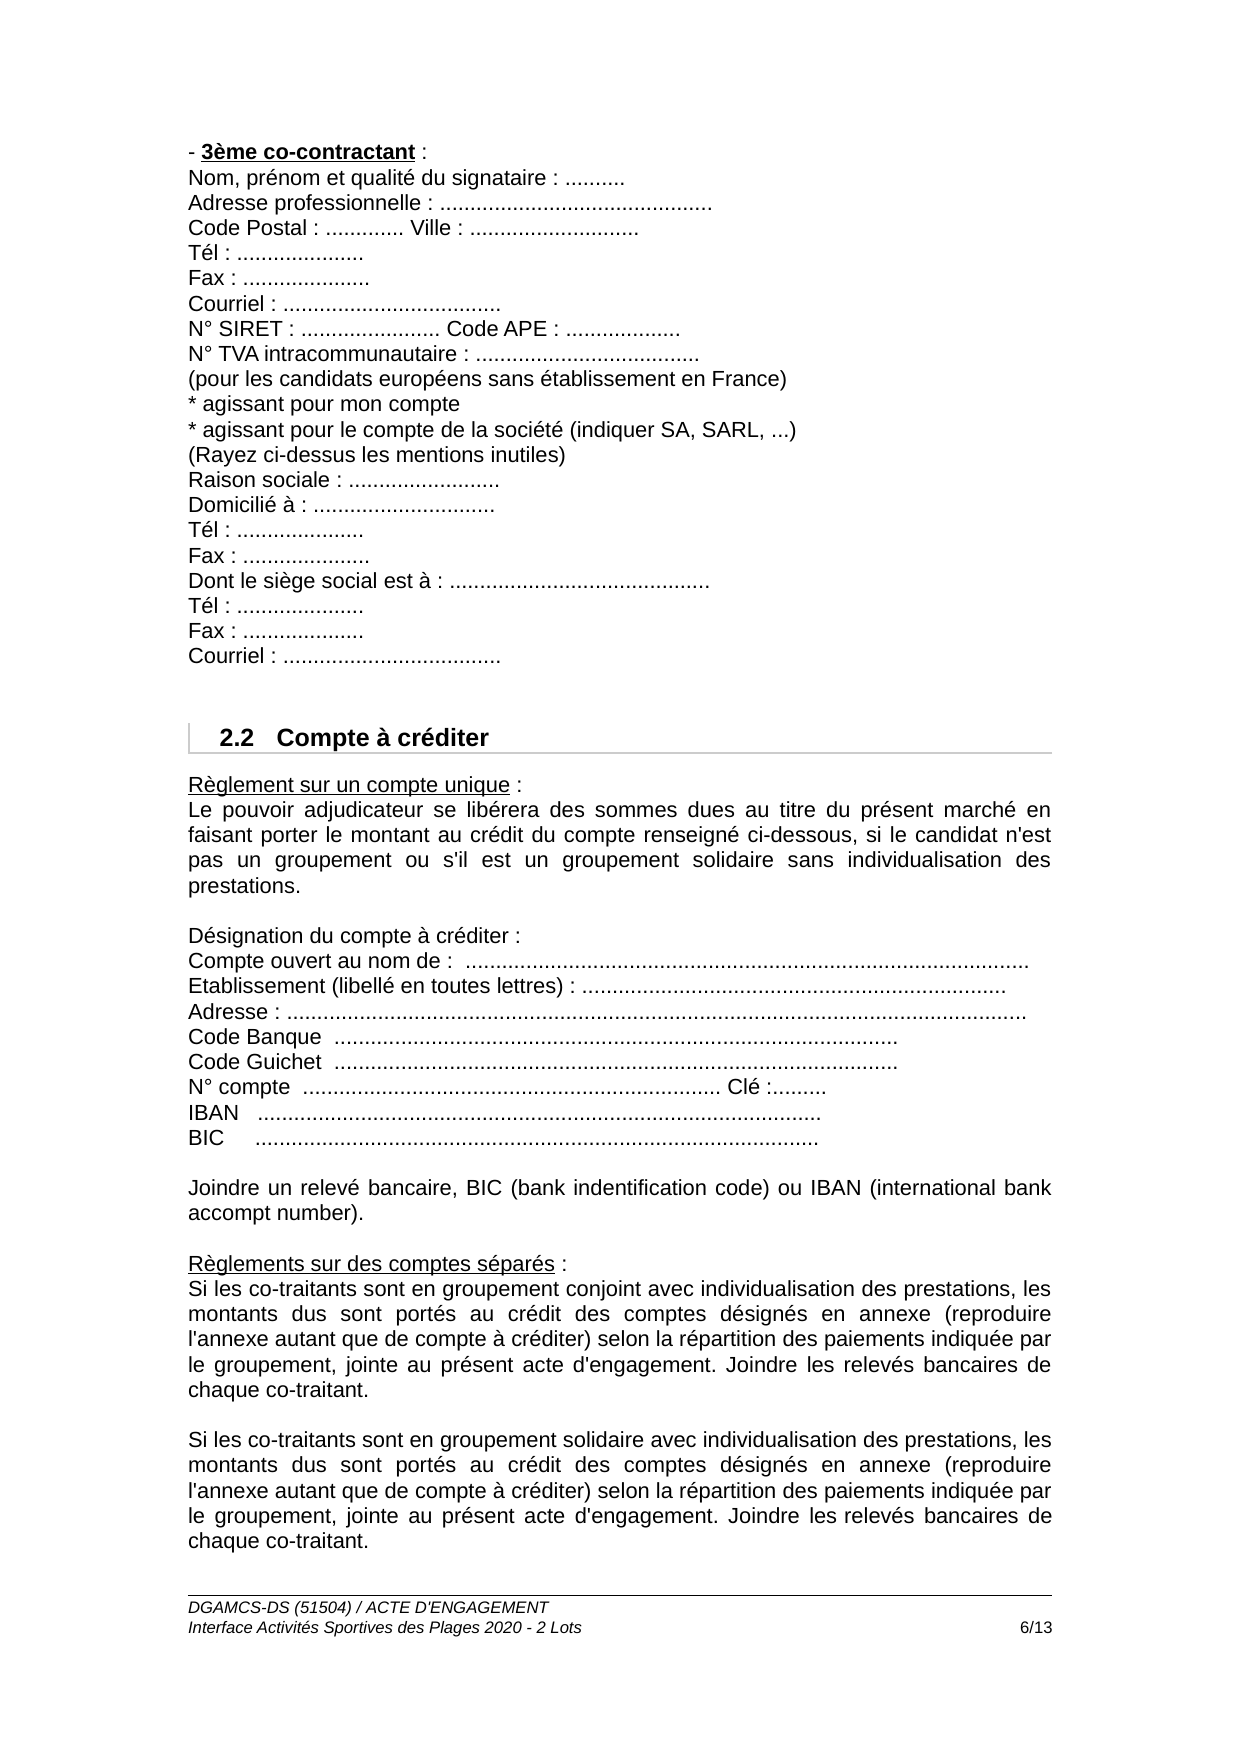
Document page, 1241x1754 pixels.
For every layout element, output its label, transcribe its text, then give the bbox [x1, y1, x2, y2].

text Fax : ..................... [188, 265, 1052, 290]
text N° SIRET : ....................... Code APE : ................... [188, 316, 1052, 341]
text - 3ème co-contractant : [188, 139, 1052, 164]
text Adresse professionnelle : ............................................. [188, 189, 1052, 215]
text Fax : ..................... [188, 542, 1052, 568]
text Nom, prénom et qualité du signataire : .......... [188, 164, 1052, 189]
text IBAN ............................................................................................. [188, 1099, 1052, 1125]
text Fax : .................... [188, 618, 1052, 643]
text Désignation du compte à créditer : [188, 923, 1052, 948]
text Courriel : .................................... [188, 643, 1052, 668]
text BIC ............................................................................................. [188, 1125, 1052, 1150]
text (pour les candidats européens sans établissement en France) [188, 366, 1052, 391]
text * agissant pour mon compte [188, 391, 1052, 416]
text Code Guichet ............................................................................................. [188, 1049, 1052, 1074]
text Le pouvoir adjudicateur se libérera des sommes dues au titre du présent marché en faisant porter le montant au crédit du compte renseigné ci-dessous, si le candidat n'est pas un groupement ou s'il est un groupement solidaire sans individualisation des prestations. [188, 797, 1052, 898]
text Tél : ..................... [188, 240, 1052, 265]
text Si les co-traitants sont en groupement solidaire avec individualisation des prestations, les montants dus sont portés au crédit des comptes désignés en annexe (reproduire l'annexe autant que de compte à créditer) selon la répartition des paiements indiquée par le groupement, jointe au présent acte d'engagement. Joindre les relevés bancaires de chaque co-traitant. [188, 1427, 1052, 1553]
subtitle Compte à créditer [190, 723, 1052, 752]
text Adresse : .......................................................................................................................... [188, 999, 1052, 1024]
text Raison sociale : ......................... [188, 467, 1052, 492]
text Règlements sur des comptes séparés : [188, 1251, 1052, 1276]
text Compte ouvert au nom de : ............................................................................................. [188, 948, 1052, 973]
text Tél : ..................... [188, 517, 1052, 542]
text Domicilié à : .............................. [188, 492, 1052, 517]
text Dont le siège social est à : ........................................... [188, 568, 1052, 593]
text Joindre un relevé bancaire, BIC (bank indentification code) ou IBAN (international bank accompt number). [188, 1175, 1052, 1226]
text Règlement sur un compte unique : [188, 772, 1052, 797]
text Etablissement (libellé en toutes lettres) : ...................................................................... [188, 973, 1052, 999]
text (Rayez ci-dessus les mentions inutiles) [188, 442, 1052, 467]
text Tél : ..................... [188, 593, 1052, 618]
text N° TVA intracommunautaire : ..................................... [188, 341, 1052, 366]
text Code Banque ............................................................................................. [188, 1024, 1052, 1049]
text * agissant pour le compte de la société (indiquer SA, SARL, ...) [188, 416, 1052, 442]
text Code Postal : ............. Ville : ............................ [188, 215, 1052, 240]
text N° compte ..................................................................... Clé :......... [188, 1074, 1052, 1099]
text Courriel : .................................... [188, 290, 1052, 316]
text Si les co-traitants sont en groupement conjoint avec individualisation des prestations, les montants dus sont portés au crédit des comptes désignés en annexe (reproduire l'annexe autant que de compte à créditer) selon la répartition des paiements indiquée par le groupement, jointe au présent acte d'engagement. Joindre les relevés bancaires de chaque co-traitant. [188, 1276, 1052, 1402]
